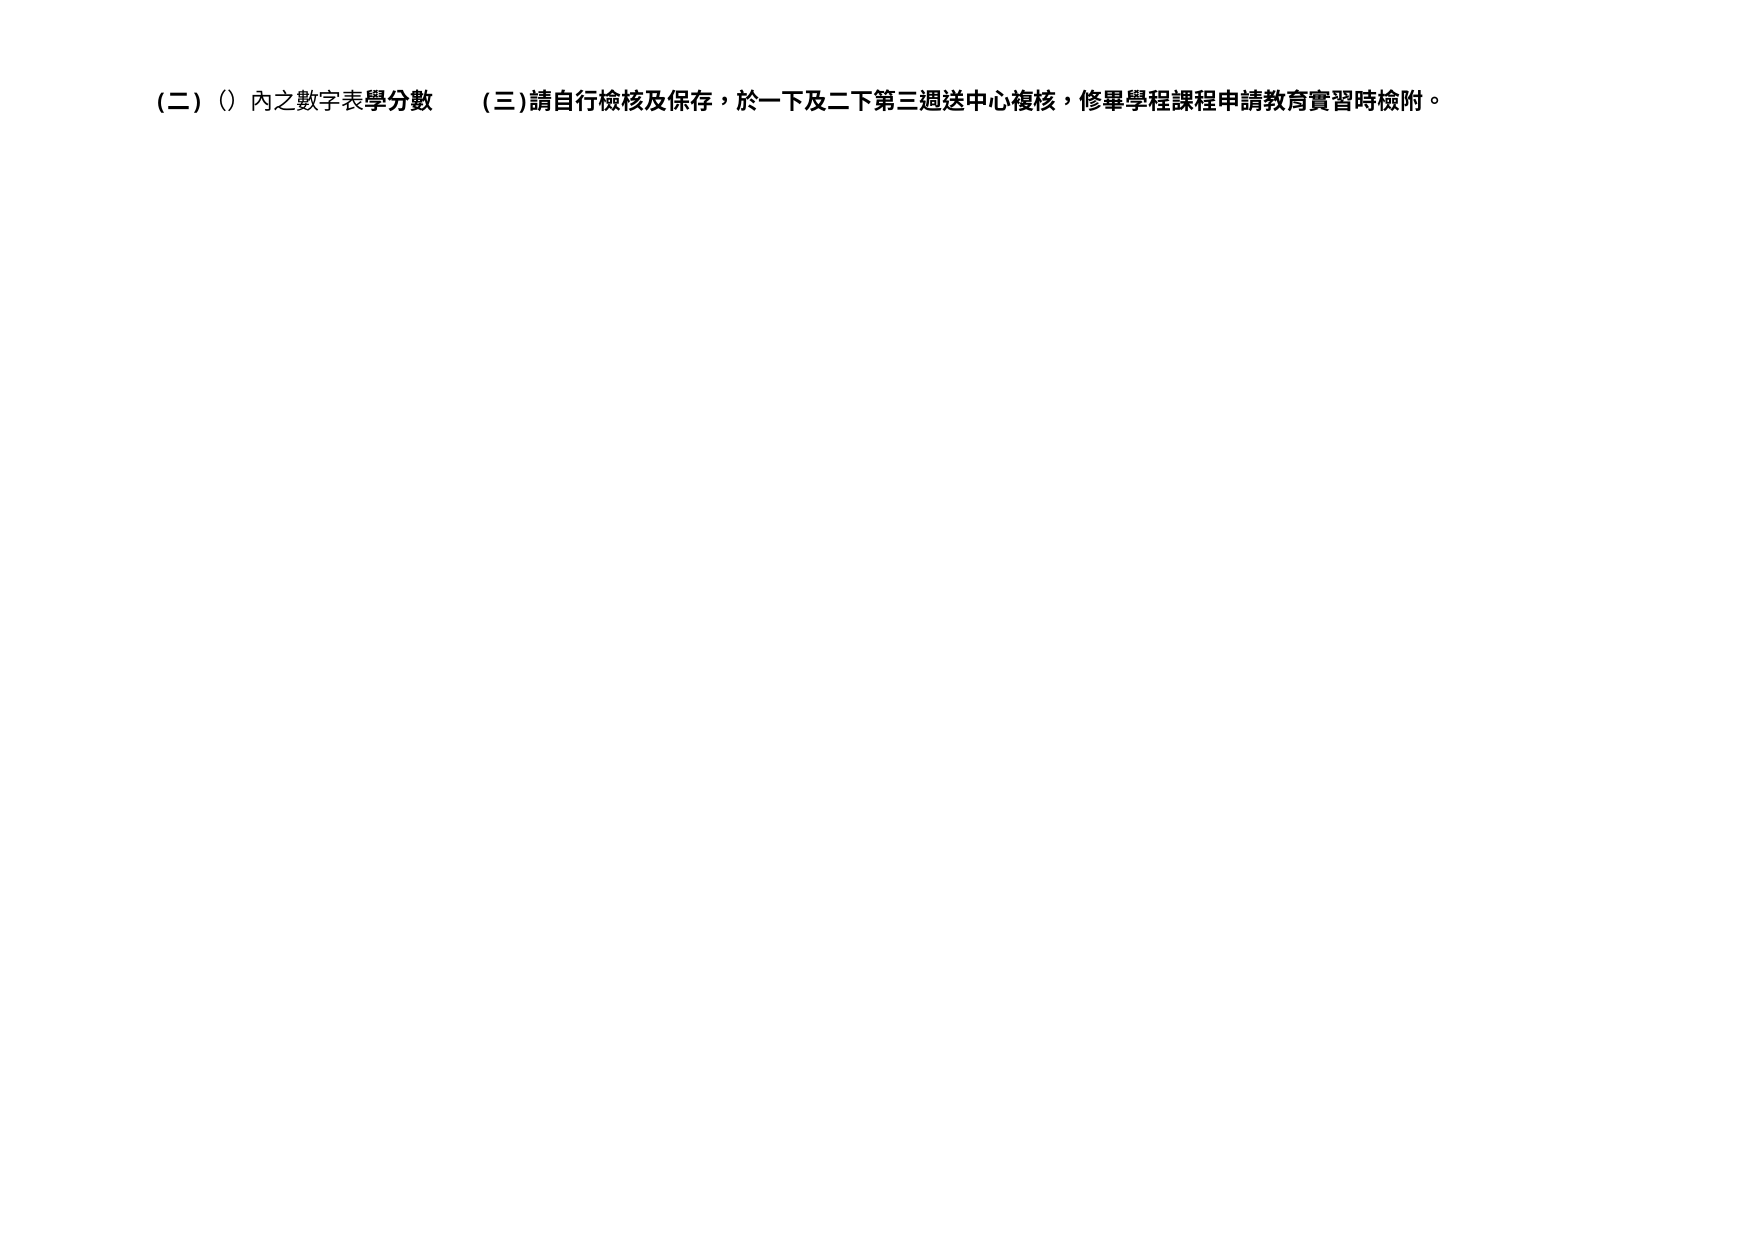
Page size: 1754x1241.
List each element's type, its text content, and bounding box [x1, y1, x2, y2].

text (二)（）內之數字表學分數 (三)請自行檢核及保存，於一下及二下第三週送中心複核，修畢學程課程申請教育實習時檢附。 [30, 57, 1724, 120]
